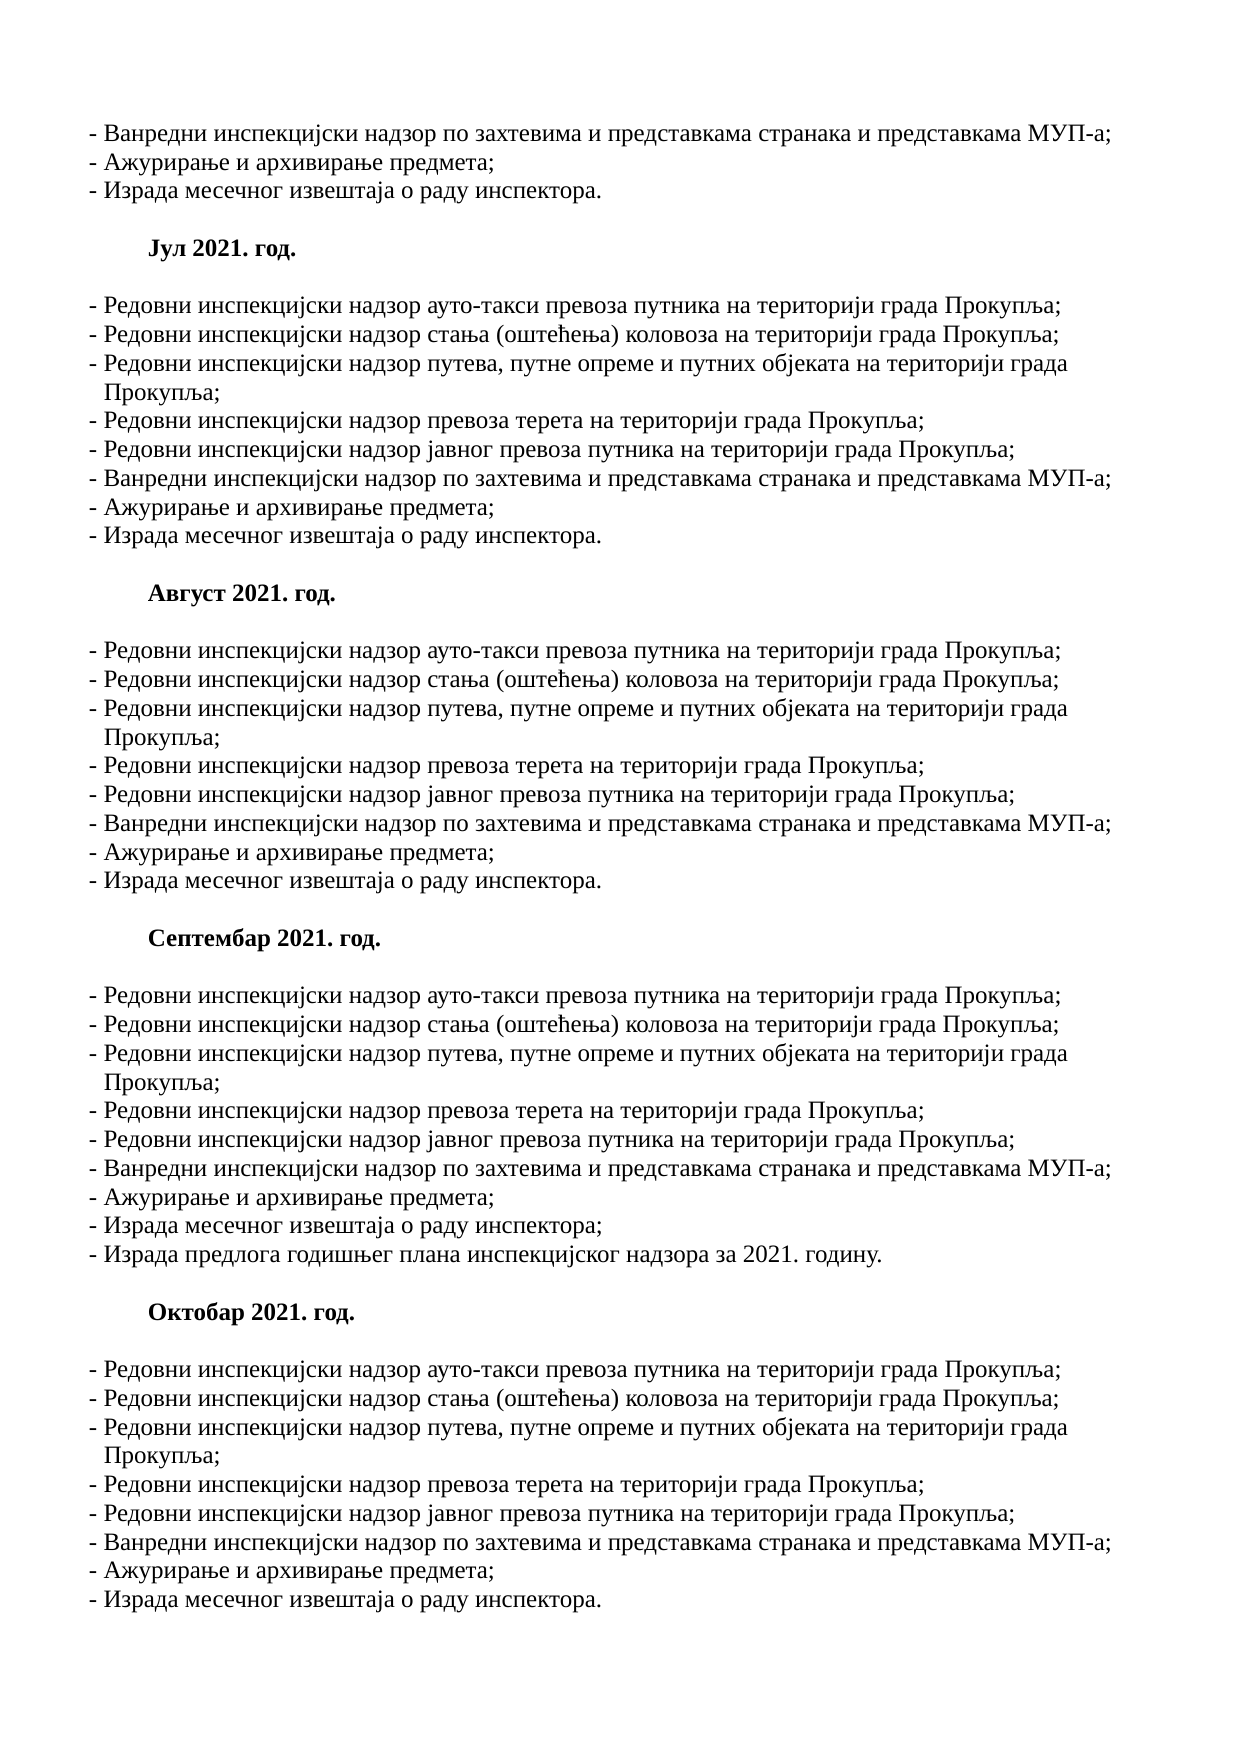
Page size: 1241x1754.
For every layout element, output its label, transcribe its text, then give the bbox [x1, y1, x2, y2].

text - Редовни инспекцијски надзор путева, путне опреме и путних објеката на територији града Прокупља; [89, 348, 1122, 406]
text - Израда месечног извештаја о раду инспектора. [89, 521, 1122, 549]
text - Редовни инспекцијски надзор ауто-такси превоза путника на територији града Прокупља; [89, 1354, 1122, 1383]
text - Редовни инспекцијски надзор јавног превоза путника на територији града Прокупља; [89, 1124, 1122, 1153]
text - Редовни инспекцијски надзор ауто-такси превоза путника на територији града Прокупља; [89, 981, 1122, 1009]
text - Ванредни инспекцијски надзор по захтевима и представкама странака и представкама МУП-а; [89, 1527, 1122, 1556]
text - Израда предлога годишњег плана инспекцијског надзора за 2021. годину. [89, 1239, 1122, 1268]
text - Израда месечног извештаја о раду инспектора; [89, 1211, 1122, 1239]
text Јул 2021. год. [89, 233, 1122, 262]
text - Редовни инспекцијски надзор ауто-такси превоза путника на територији града Прокупља; [89, 291, 1122, 319]
text - Израда месечног извештаја о раду инспектора. [89, 866, 1122, 894]
text - Ванредни инспекцијски надзор по захтевима и представкама странака и представкама МУП-а; [89, 118, 1122, 147]
text Октобар 2021. год. [89, 1297, 1122, 1326]
text - Израда месечног извештаја о раду инспектора. [89, 176, 1122, 204]
text - Ванредни инспекцијски надзор по захтевима и представкама странака и представкама МУП-а; [89, 808, 1122, 837]
text - Редовни инспекцијски надзор путева, путне опреме и путних објеката на територији града Прокупља; [89, 1038, 1122, 1096]
text - Редовни инспекцијски надзор стања (оштећења) коловоза на територији града Прокупља; [89, 1383, 1122, 1412]
text - Редовни инспекцијски надзор превоза терета на територији града Прокупља; [89, 1469, 1122, 1498]
text - Ванредни инспекцијски надзор по захтевима и представкама странака и представкама МУП-а; [89, 1153, 1122, 1182]
text - Ажурирање и архивирање предмета; [89, 147, 1122, 176]
text Септембар 2021. год. [89, 923, 1122, 952]
text - Ванредни инспекцијски надзор по захтевима и представкама странака и представкама МУП-а; [89, 463, 1122, 492]
text - Редовни инспекцијски надзор ауто-такси превоза путника на територији града Прокупља; [89, 636, 1122, 664]
text - Ажурирање и архивирање предмета; [89, 1556, 1122, 1584]
text - Редовни инспекцијски надзор превоза терета на територији града Прокупља; [89, 406, 1122, 434]
text - Ажурирање и архивирање предмета; [89, 1182, 1122, 1211]
text - Ажурирање и архивирање предмета; [89, 837, 1122, 866]
text Август 2021. год. [89, 578, 1122, 607]
text - Редовни инспекцијски надзор стања (оштећења) коловоза на територији града Прокупља; [89, 664, 1122, 693]
text - Редовни инспекцијски надзор превоза терета на територији града Прокупља; [89, 1096, 1122, 1124]
text - Ажурирање и архивирање предмета; [89, 492, 1122, 521]
text - Редовни инспекцијски надзор јавног превоза путника на територији града Прокупља; [89, 779, 1122, 808]
text - Израда месечног извештаја о раду инспектора. [89, 1584, 1122, 1613]
text - Редовни инспекцијски надзор превоза терета на територији града Прокупља; [89, 751, 1122, 779]
text - Редовни инспекцијски надзор јавног превоза путника на територији града Прокупља; [89, 1498, 1122, 1527]
text - Редовни инспекцијски надзор стања (оштећења) коловоза на територији града Прокупља; [89, 319, 1122, 348]
text - Редовни инспекцијски надзор путева, путне опреме и путних објеката на територији града Прокупља; [89, 1412, 1122, 1469]
text - Редовни инспекцијски надзор путева, путне опреме и путних објеката на територији града Прокупља; [89, 693, 1122, 751]
text - Редовни инспекцијски надзор стања (оштећења) коловоза на територији града Прокупља; [89, 1009, 1122, 1038]
text - Редовни инспекцијски надзор јавног превоза путника на територији града Прокупља; [89, 434, 1122, 463]
